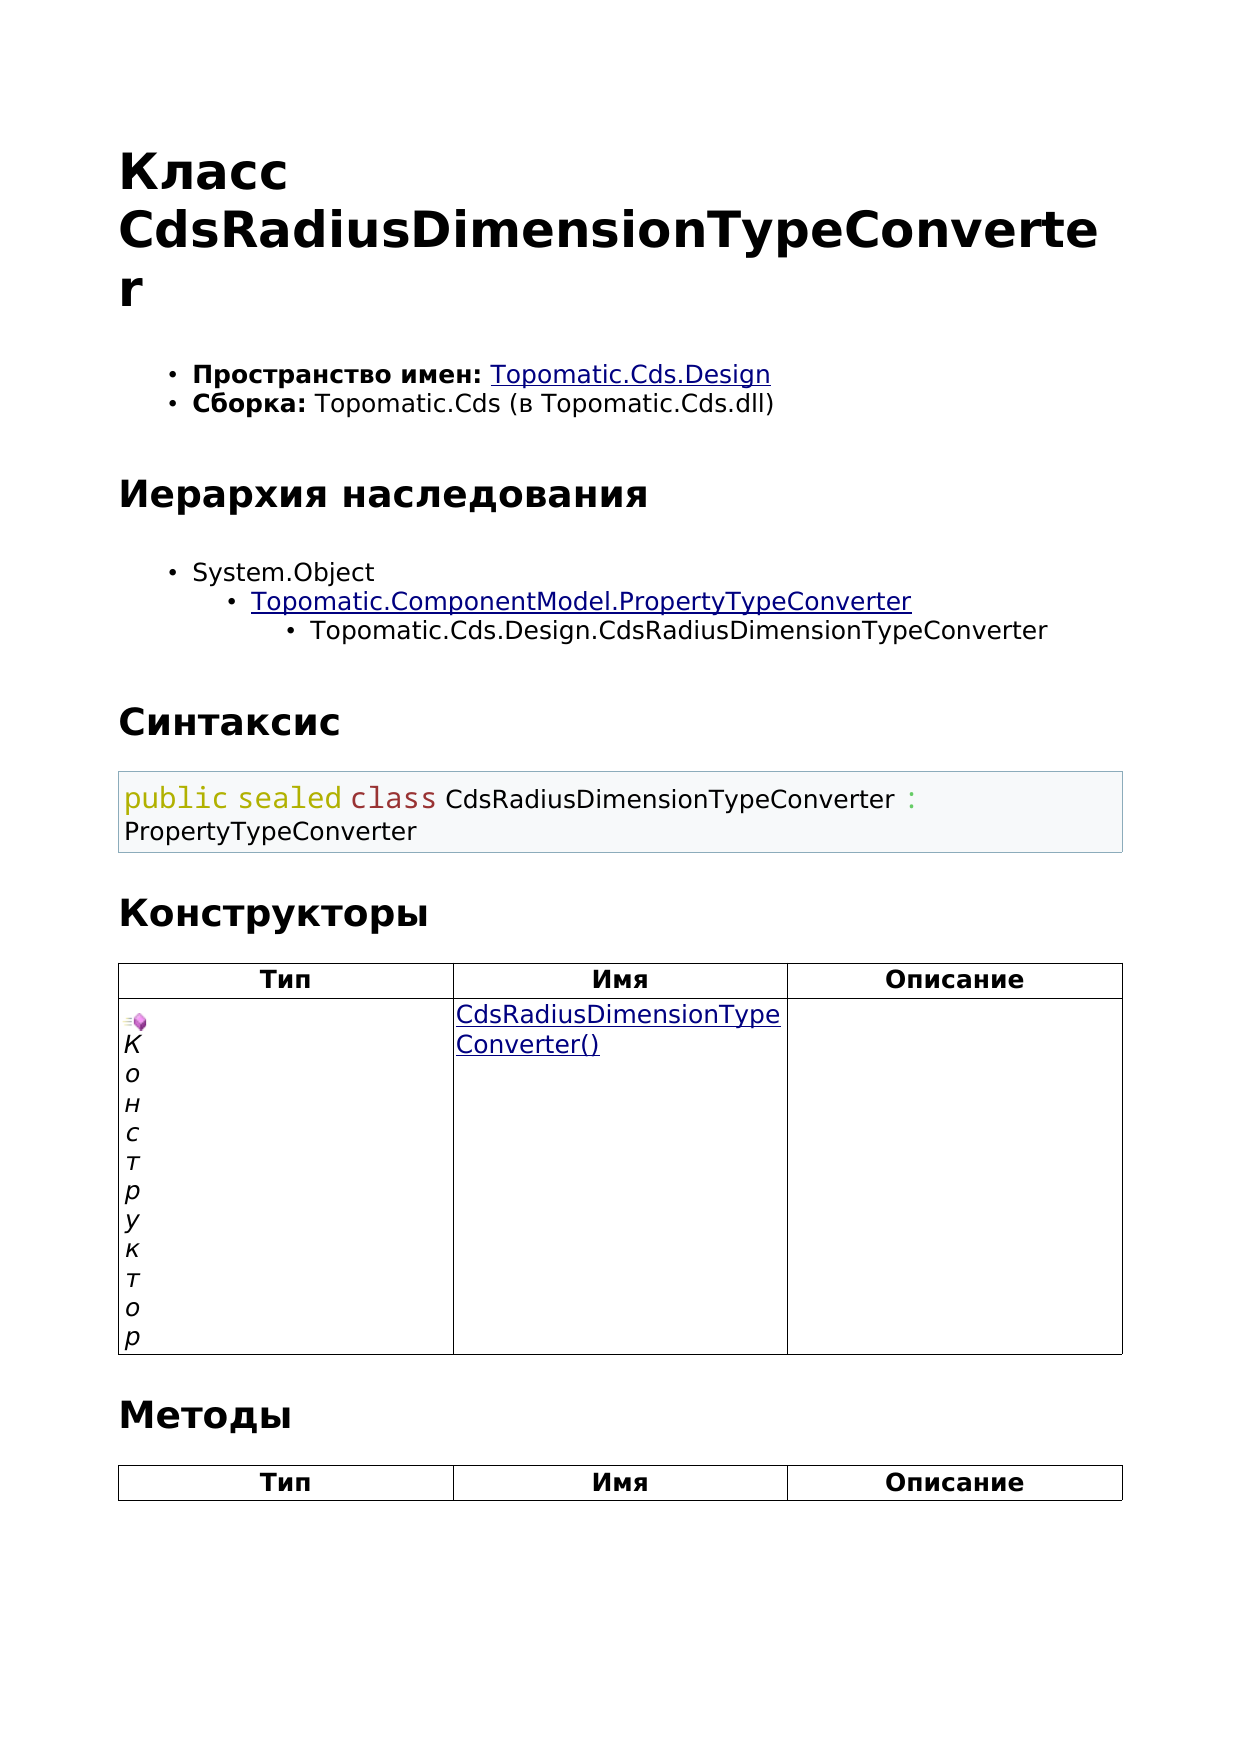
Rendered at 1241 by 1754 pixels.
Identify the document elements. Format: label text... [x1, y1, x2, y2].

list Topomatic.Cds.Design.CdsRadiusDimensionTypeConverter [295, 617, 1122, 646]
subtitle Конструкторы [118, 892, 1122, 935]
table_cell CdsRadiusDimensionTypeConverter() [454, 999, 787, 1354]
list Сборка: Topomatic.Cds (в Topomatic.Cds.dll) [177, 389, 1122, 418]
table_header Имя [454, 1466, 787, 1500]
list Topomatic.ComponentModel.PropertyTypeConverter [236, 587, 1122, 617]
table_cell [788, 999, 1122, 1354]
table_header Имя [454, 964, 787, 998]
picture [121, 1013, 147, 1031]
table_header Тип [119, 1466, 453, 1500]
list Пространство имен: Topomatic.Cds.Design [177, 360, 1122, 389]
table_cell [119, 999, 453, 1354]
subtitle Методы [118, 1394, 1122, 1438]
table_header Описание [788, 964, 1122, 998]
subtitle Синтаксис [118, 700, 1122, 744]
subtitle Класс CdsRadiusDimensionTypeConverter [118, 143, 1122, 318]
table_header Описание [788, 1466, 1122, 1500]
list System.Object [177, 558, 1122, 587]
table_header public sealed class CdsRadiusDimensionTypeConverter : PropertyTypeConverter [119, 772, 1122, 852]
subtitle Иерархия наследования [118, 473, 1122, 516]
table_header Тип [119, 964, 453, 998]
